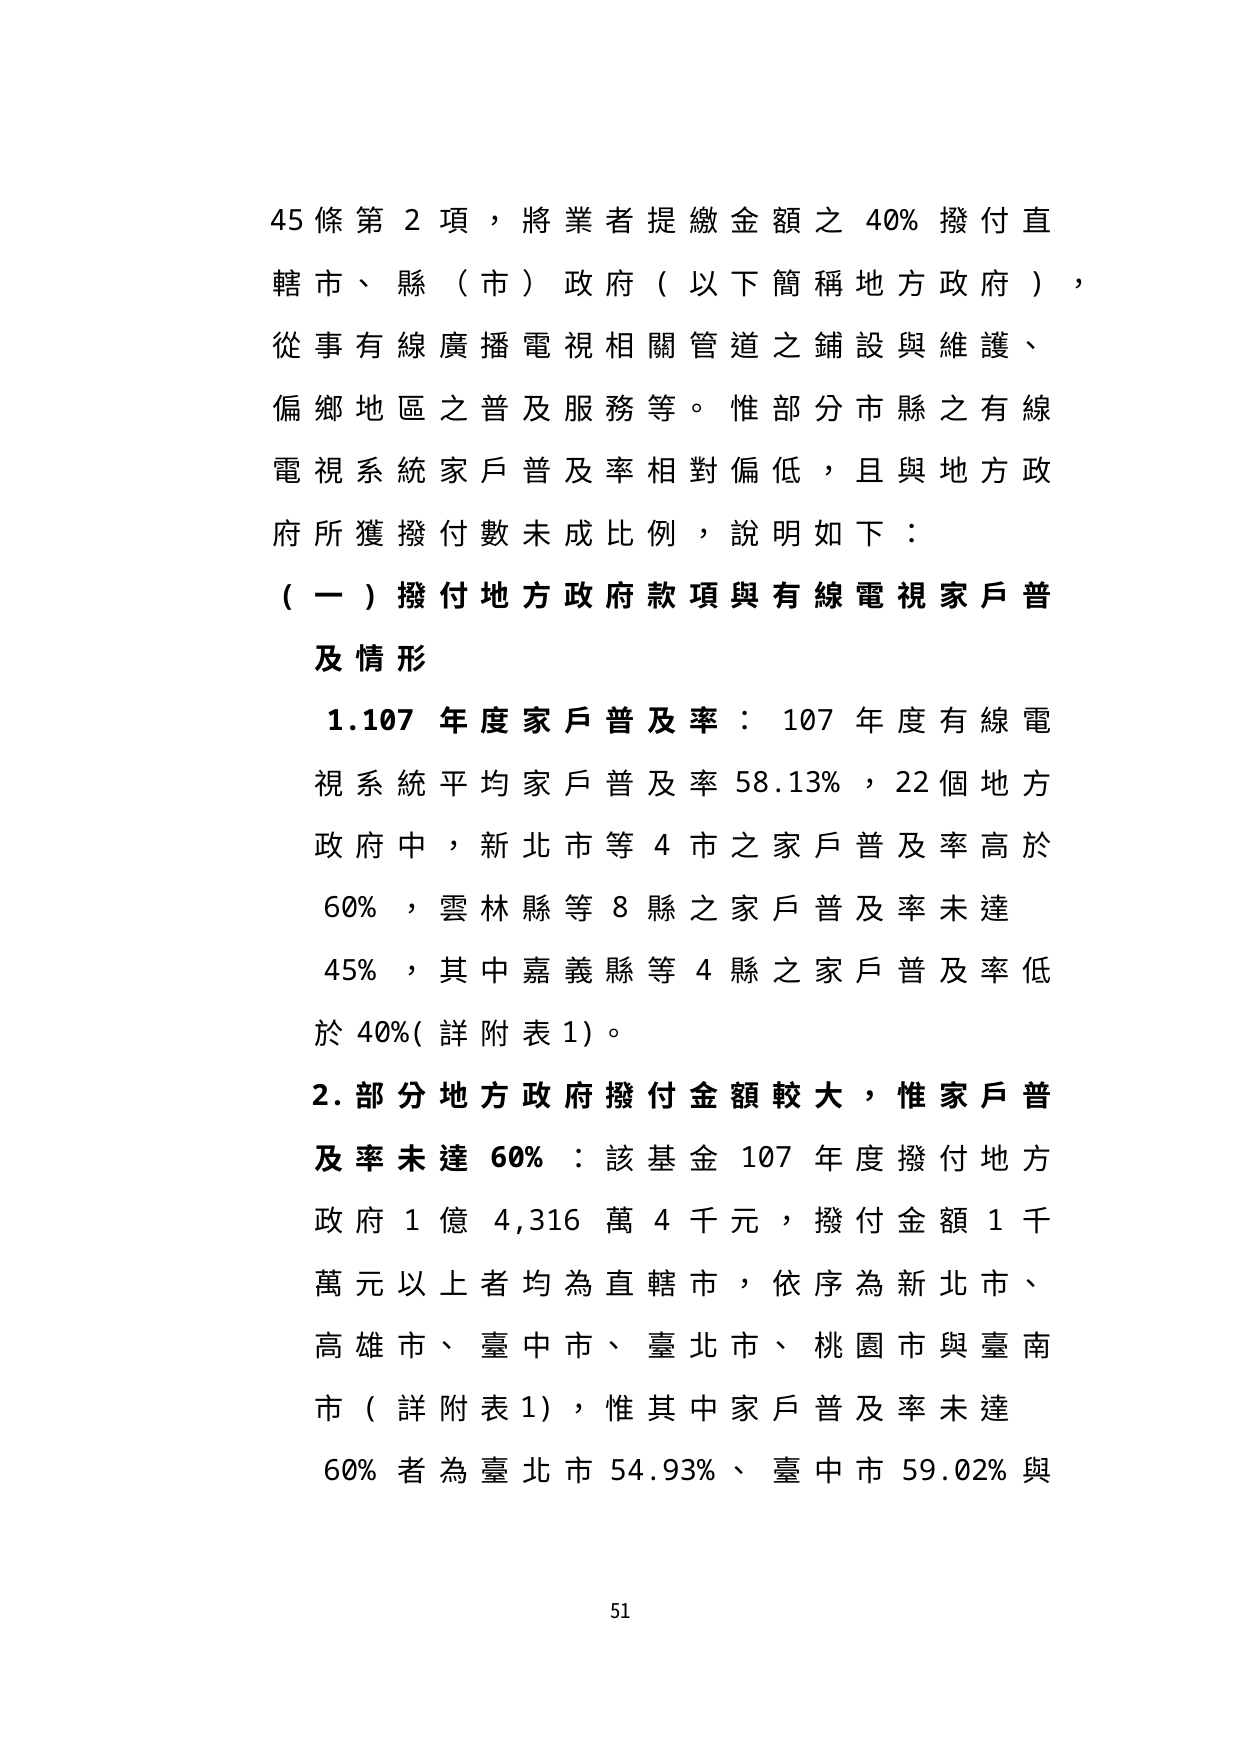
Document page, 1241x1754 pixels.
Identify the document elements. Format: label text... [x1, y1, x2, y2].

text 1.107年度家戶普及率：107年度有線電視系統平均家戶普及率58.13%，22個地方政府中，新北市等4市之家戶普及率高於60%，雲林縣等8縣之家戶普及率未達45%，其中嘉義縣等4縣之家戶普及率低於40%(詳附表1)。 [271, 677, 1058, 1052]
text 有線廣電基金109年度預算案「撥付地方政府及捐贈公視計畫」項下編列撥付地方政府1億4,316萬4千元，較108年度預算1億4,469萬8千元減少153萬4千元(減幅1.06%)，該計畫主要係依有線廣播電視法第45條第2項，將業者提繳金額之40%撥付直轄市、縣（市）政府(以下簡稱地方政府)，從事有線廣播電視相關管道之鋪設與維護、偏鄉地區之普及服務等。惟部分市縣之有線電視系統家戶普及率相對偏低，且與地方政府所獲撥付數未成比例，說明如下： [242, 177, 1058, 552]
text 2.部分地方政府撥付金額較大，惟家戶普及率未達60%：該基金107年度撥付地方政府1億4,316萬4千元，撥付金額1千萬元以上者均為直轄市，依序為新北市、高雄市、臺中市、臺北市、桃園市與臺南市(詳附表1)，惟其中家戶普及率未達60%者為臺北市54.93%、臺中市59.02%與 [271, 1052, 1058, 1490]
text (一)撥付地方政府款項與有線電視家戶普及情形 [242, 552, 1058, 677]
